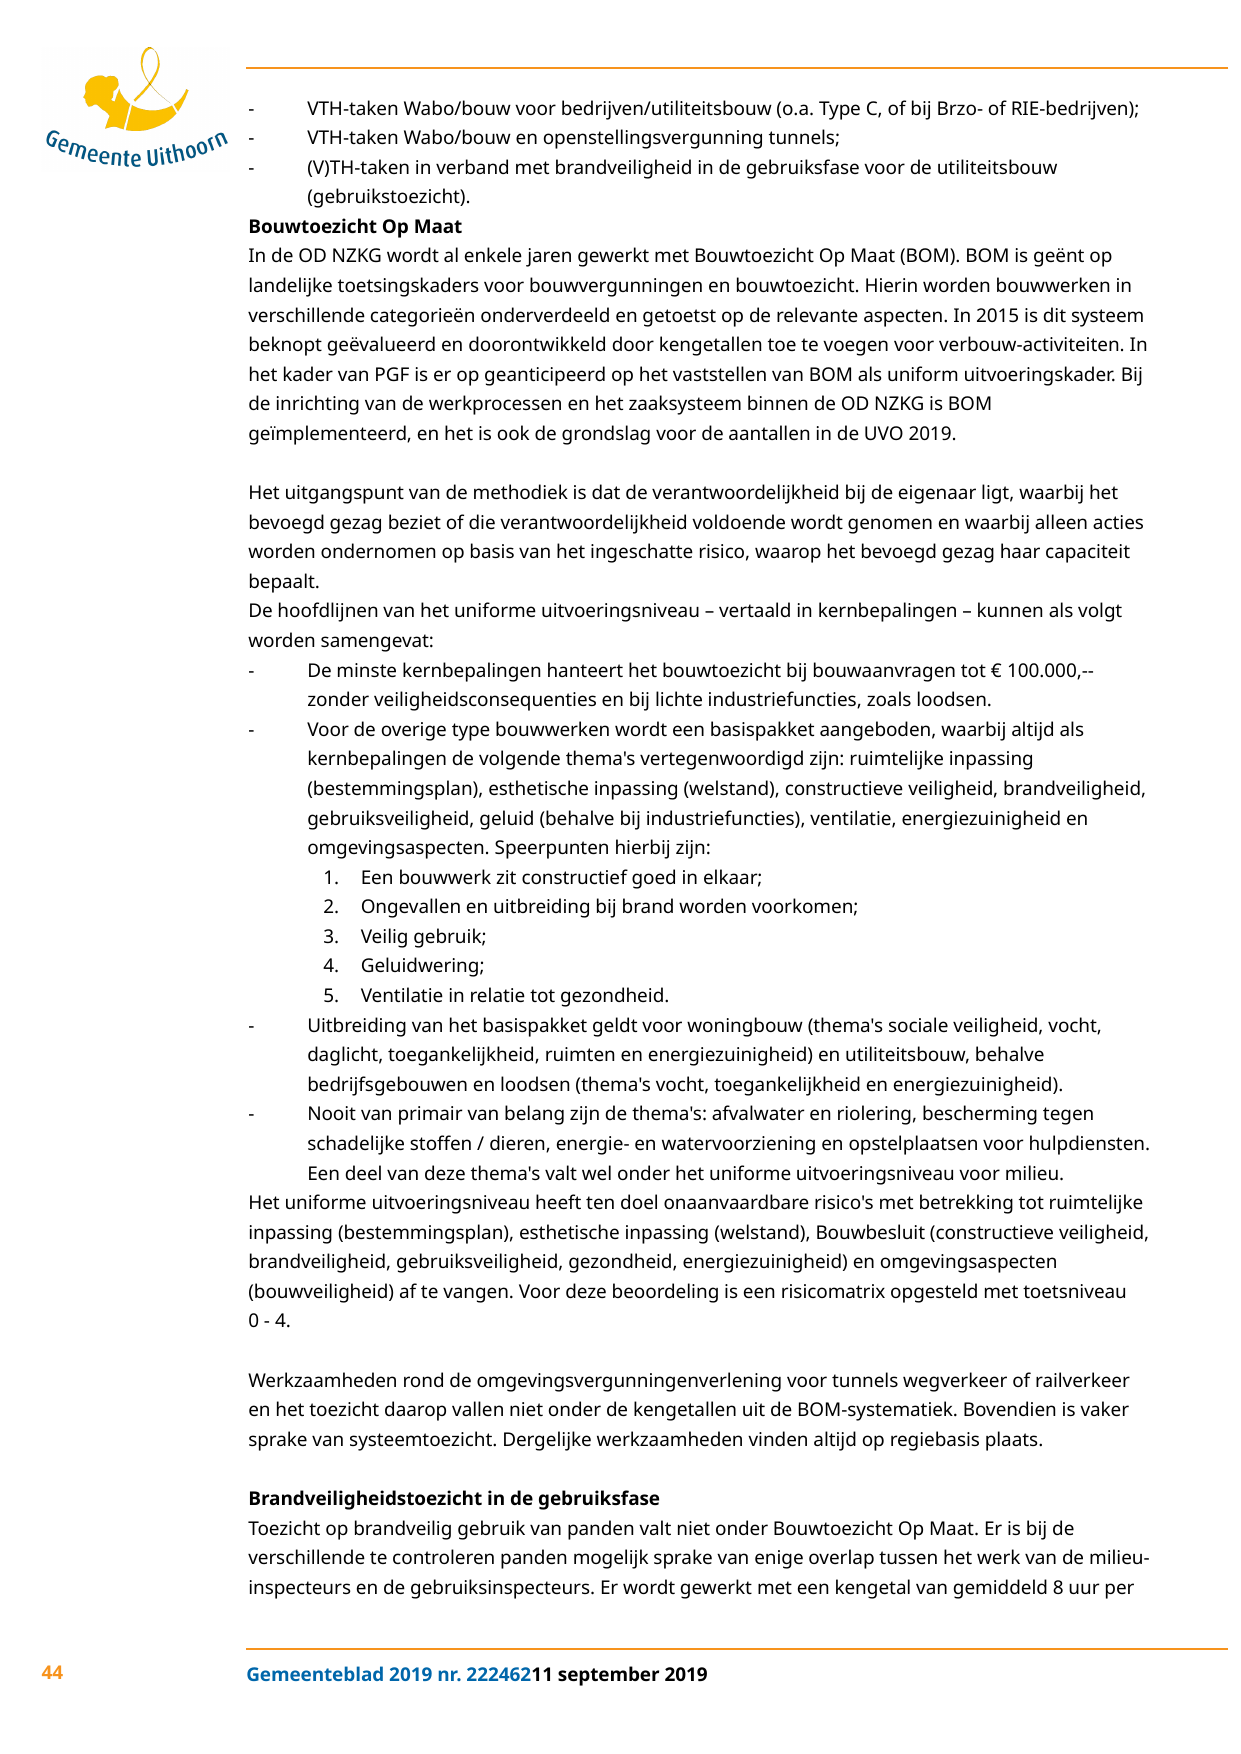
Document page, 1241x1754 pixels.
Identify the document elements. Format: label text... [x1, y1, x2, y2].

list Ongevallen en uitbreiding bij brand worden voorkomen; [323, 893, 1152, 919]
list Voor de overige type bouwwerken wordt een basispakket aangeboden, waarbij altijd als kernbepalingen de volgende thema's vertegenwoordigd zijn: ruimtelijke inpassing (bestemmingsplan), esthetische inpassing (welstand), constructieve veiligheid, brandveiligheid, gebruiksveiligheid, geluid (behalve bij industriefuncties), ventilatie, energiezuinigheid en omgevingsaspecten. Speerpunten hierbij zijn: [248, 716, 1152, 860]
list (V)TH-taken in verband met brandveiligheid in de gebruiksfase voor de utiliteitsbouw (gebruikstoezicht). [248, 154, 1152, 209]
text Toezicht op brandveilig gebruik van panden valt niet onder Bouwtoezicht Op Maat. Er is bij de verschillende te controleren panden mogelijk sprake van enige overlap tussen het werk van de milieu-inspecteurs en de gebruiksinspecteurs. Er wordt gewerkt met een kengetal van gemiddeld 8 uur per [248, 1515, 1152, 1600]
list Ventilatie in relatie tot gezondheid. [323, 982, 1152, 1008]
text Werkzaamheden rond de omgevingsvergunningenverlening voor tunnels wegverkeer of railverkeer en het toezicht daarop vallen niet onder de kengetallen uit de BOM-systematiek. Bovendien is vaker sprake van systeemtoezicht. Dergelijke werkzaamheden vinden altijd op regiebasis plaats. [248, 1367, 1152, 1452]
text Het uniforme uitvoeringsniveau heeft ten doel onaanvaardbare risico's met betrekking tot ruimtelijke inpassing (bestemmingsplan), esthetische inpassing (welstand), Bouwbesluit (constructieve veiligheid, brandveiligheid, gebruiksveiligheid, gezondheid, energiezuinigheid) en omgevingsaspecten (bouwveiligheid) af te vangen. Voor deze beoordeling is een risicomatrix opgesteld met toetsniveau 0 - 4. [248, 1189, 1152, 1333]
list Een bouwwerk zit constructief goed in elkaar; [323, 864, 1152, 890]
text De hoofdlijnen van het uniforme uitvoeringsniveau – vertaald in kernbepalingen – kunnen als volgt worden samengevat: [248, 598, 1152, 653]
list Veilig gebruik; [323, 923, 1152, 949]
text Bouwtoezicht Op Maat [248, 213, 1152, 239]
text Het uitgangspunt van de methodiek is dat de verantwoordelijkheid bij de eigenaar ligt, waarbij het bevoegd gezag beziet of die verantwoordelijkheid voldoende wordt genomen en waarbij alleen acties worden ondernomen op basis van het ingeschatte risico, waarop het bevoegd gezag haar capaciteit bepaalt. [248, 479, 1152, 594]
text Brandveiligheidstoezicht in de gebruiksfase [248, 1485, 1152, 1511]
list VTH-taken Wabo/bouw en openstellingsvergunning tunnels; [248, 124, 1152, 150]
picture [41, 47, 231, 172]
list Uitbreiding van het basispakket geldt voor woningbouw (thema's sociale veiligheid, vocht, daglicht, toegankelijkheid, ruimten en energiezuinigheid) en utiliteitsbouw, behalve bedrijfsgebouwen en loodsen (thema's vocht, toegankelijkheid en energiezuinigheid). [248, 1012, 1152, 1097]
list Geluidwering; [323, 953, 1152, 978]
list Nooit van primair van belang zijn de thema's: afvalwater en riolering, bescherming tegen schadelijke stoffen / dieren, energie- en watervoorziening en opstelplaatsen voor hulpdiensten. Een deel van deze thema's valt wel onder het uniforme uitvoeringsniveau voor milieu. [248, 1101, 1152, 1186]
text In de OD NZKG wordt al enkele jaren gewerkt met Bouwtoezicht Op Maat (BOM). BOM is geënt op landelijke toetsingskaders voor bouwvergunningen en bouwtoezicht. Hierin worden bouwwerken in verschillende categorieën onderverdeeld en getoetst op de relevante aspecten. In 2015 is dit systeem beknopt geëvalueerd en doorontwikkeld door kengetallen toe te voegen voor verbouw-activiteiten. In het kader van PGF is er op geanticipeerd op het vaststellen van BOM als uniform uitvoeringskader. Bij de inrichting van de werkprocessen en het zaaksysteem binnen de OD NZKG is BOM geïmplementeerd, en het is ook de grondslag voor de aantallen in de UVO 2019. [248, 243, 1152, 446]
list VTH-taken Wabo/bouw voor bedrijven/utiliteitsbouw (o.a. Type C, of bij Brzo- of RIE-bedrijven); [248, 95, 1152, 121]
list De minste kernbepalingen hanteert het bouwtoezicht bij bouwaanvragen tot € 100.000,-- zonder veiligheidsconsequenties en bij lichte industriefuncties, zoals loodsen. [248, 657, 1152, 712]
